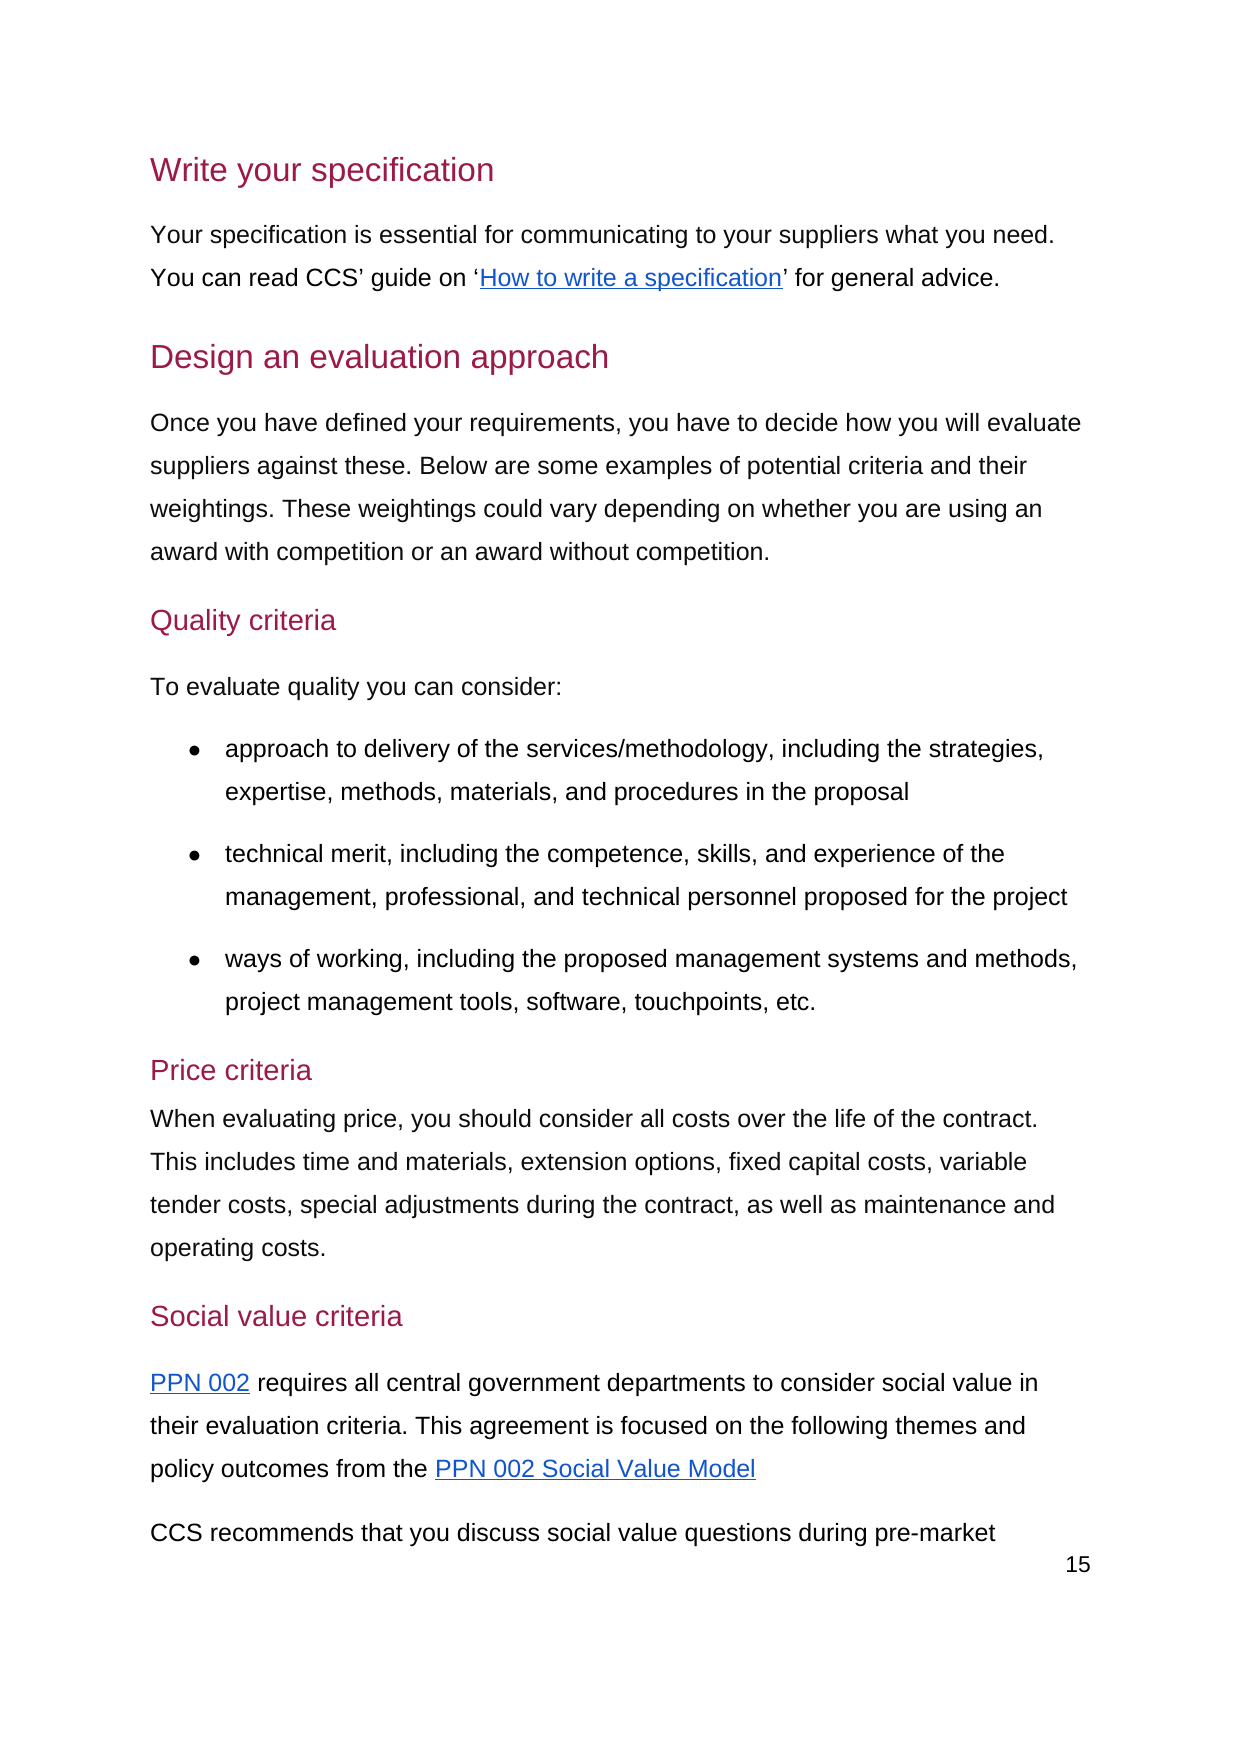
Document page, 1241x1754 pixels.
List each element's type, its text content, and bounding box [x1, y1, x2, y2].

list technical merit, including the competence, skills, and experience of the management, professional, and technical personnel proposed for the project [187, 839, 1091, 911]
subtitle Social value criteria [150, 1299, 1091, 1332]
list ways of working, including the proposed management systems and methods, project management tools, software, touchpoints, etc. [187, 944, 1091, 1016]
text Your specification is essential for communicating to your suppliers what you need. You can read CCS’ guide on ‘How to write a specification’ for general advice. [150, 220, 1091, 292]
text PPN 002 requires all central government departments to consider social value in their evaluation criteria. This agreement is focused on the following themes and policy outcomes from the PPN 002 Social Value Model [150, 1368, 1091, 1483]
text To evaluate quality you can consider: [150, 672, 1091, 701]
subtitle Design an evaluation approach [150, 338, 1091, 376]
subtitle Price criteria [150, 1053, 1091, 1087]
subtitle Quality criteria [150, 603, 1091, 637]
text When evaluating price, you should consider all costs over the life of the contract. This includes time and materials, extension options, fixed capital costs, variable tender costs, special adjustments during the contract, as well as maintenance and operating costs. [150, 1103, 1091, 1262]
subtitle Write your specification [150, 150, 1091, 188]
text Once you have defined your requirements, you have to decide how you will evaluate suppliers against these. Below are some examples of potential criteria and their weightings. These weightings could vary depending on whether you are using an award with competition or an award without competition. [150, 408, 1091, 566]
list approach to delivery of the services/methodology, including the strategies, expertise, methods, materials, and procedures in the proposal [187, 734, 1091, 806]
text CCS recommends that you discuss social value questions during pre-market [150, 1518, 1091, 1547]
